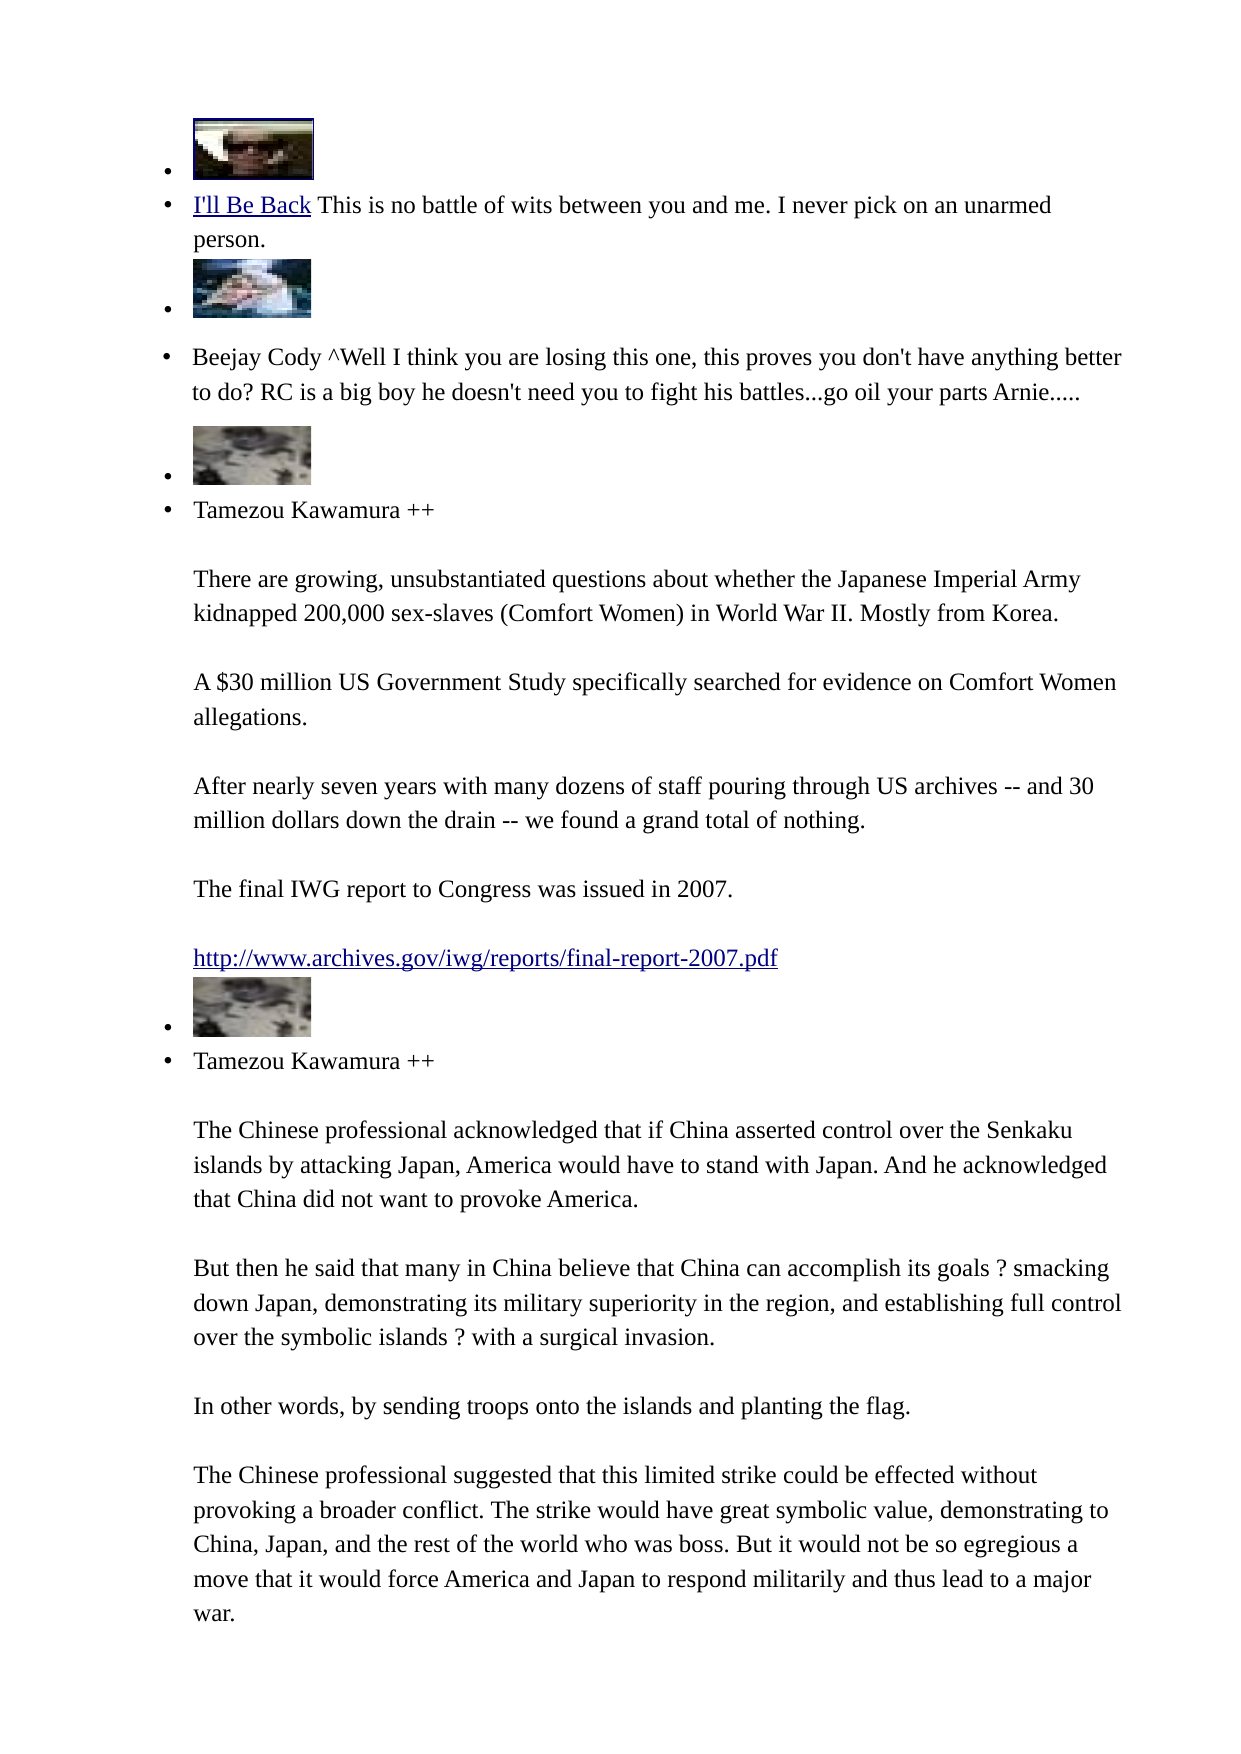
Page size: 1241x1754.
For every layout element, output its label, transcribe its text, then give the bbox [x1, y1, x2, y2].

list Beejay Cody ^Well I think you are losing this one, this proves you don't have anything better to do? RC is a big boy he doesn't need you to fight his battles...go oil your parts Arnie..... [162, 342, 1122, 406]
picture [195, 120, 313, 179]
list Tamezou Kawamura ++ The Chinese professional acknowledged that if China asserted control over the Senkaku islands by attacking Japan, America would have to stand with Japan. And he acknowledged that China did not want to provoke America. But then he said that many in China believe that China can accomplish its goals ? smacking down Japan, demonstrating its military superiority in the region, and establishing full control over the symbolic islands ? with a surgical invasion. In other words, by sending troops onto the islands and planting the flag. The Chinese professional suggested that this limited strike could be effected without provoking a broader conflict. The strike would have great symbolic value, demonstrating to China, Japan, and the rest of the world who was boss. But it would not be so egregious a move that it would force America and Japan to respond militarily and thus lead to a major war. [164, 1046, 1122, 1627]
picture [193, 259, 312, 318]
picture [193, 977, 312, 1037]
list Tamezou Kawamura ++ There are growing, unsubstantiated questions about whether the Japanese Imperial Army kidnapped 200,000 sex-slaves (Comfort Women) in World War II. Mostly from Korea. A $30 million US Government Study specifically searched for evidence on Comfort Women allegations. After nearly seven years with many dozens of staff pouring through US archives -- and 30 million dollars down the drain -- we found a grand total of nothing. The final IWG report to Congress was issued in 2007. http://www.archives.gov/iwg/reports/final-report-2007.pdf [164, 495, 1122, 972]
list I'll Be Back This is no battle of wits between you and me. I never pick on an unarmed person. [164, 190, 1122, 253]
picture [193, 426, 312, 485]
